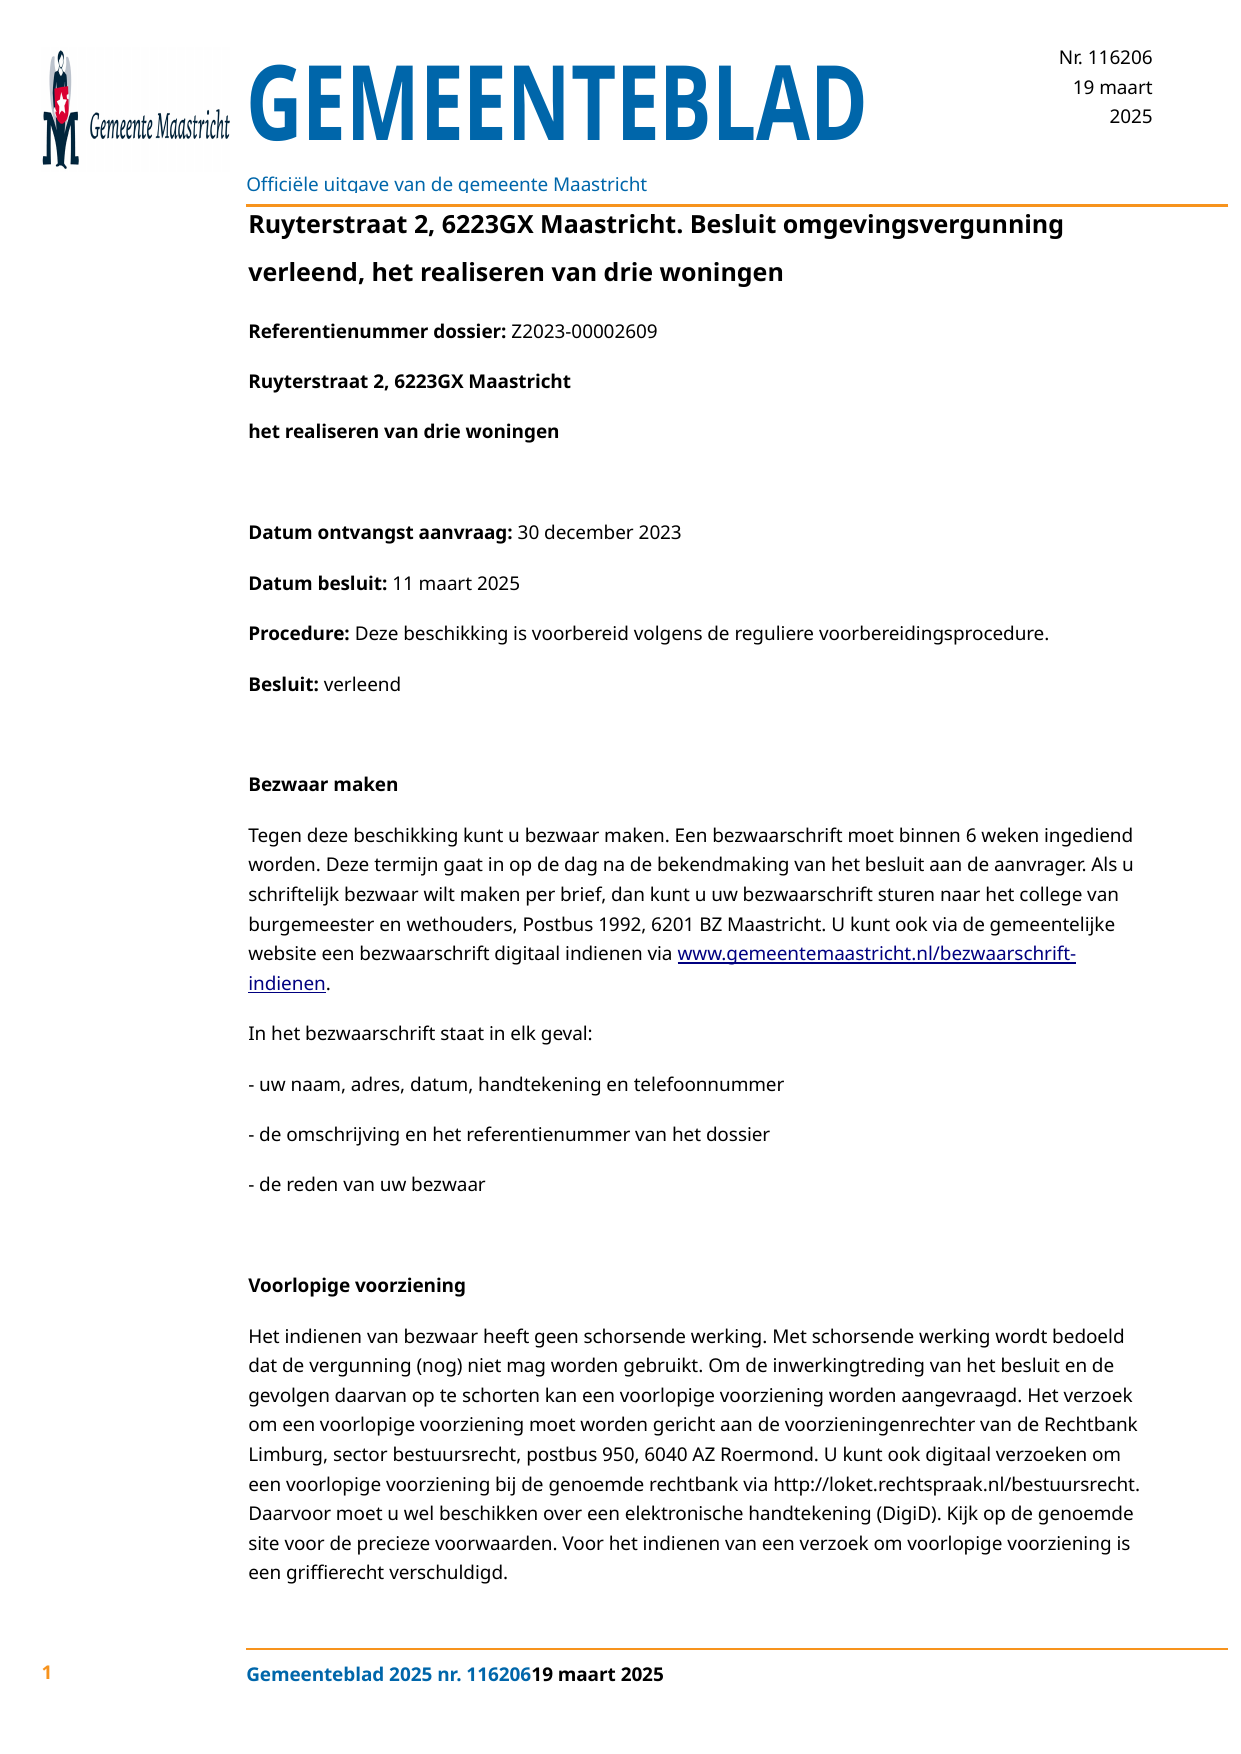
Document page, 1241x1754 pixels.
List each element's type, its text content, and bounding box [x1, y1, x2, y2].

text Datum ontvangst aanvraag: 30 december 2023 [248, 519, 1152, 545]
text Ruyterstraat 2, 6223GX Maastricht [248, 368, 1152, 394]
text - de reden van uw bezwaar [248, 1172, 1152, 1197]
text het realiseren van drie woningen [248, 419, 1152, 444]
text Tegen deze beschikking kunt u bezwaar maken. Een bezwaarschrift moet binnen 6 weken ingediend worden. Deze termijn gaat in op de dag na de bekendmaking van het besluit aan de aanvrager. Als u schriftelijk bezwaar wilt maken per brief, dan kunt u uw bezwaarschrift sturen naar het college van burgemeester en wethouders, Postbus 1992, 6201 BZ Maastricht. U kunt ook via de gemeentelijke website een bezwaarschrift digitaal indienen via www.gemeentemaastricht.nl/bezwaarschrift-indienen. [248, 822, 1152, 996]
text - uw naam, adres, datum, handtekening en telefoonnummer [248, 1071, 1152, 1097]
text Ruyterstraat 2, 6223GX Maastricht. Besluit omgevingsvergunning verleend, het realiseren van drie woningen [248, 207, 1152, 288]
picture [41, 47, 231, 172]
text Procedure: Deze beschikking is voorbereid volgens de reguliere voorbereidingsprocedure. [248, 620, 1152, 646]
text Voorlopige voorziening [248, 1272, 1152, 1298]
text In het bezwaarschrift staat in elk geval: [248, 1020, 1152, 1046]
text Bezwaar maken [248, 772, 1152, 797]
text Besluit: verleend [248, 671, 1152, 697]
text - de omschrijving en het referentienummer van het dossier [248, 1121, 1152, 1147]
text Referentienummer dossier: Z2023-00002609 [248, 318, 1152, 344]
text Het indienen van bezwaar heeft geen schorsende werking. Met schorsende werking wordt bedoeld dat de vergunning (nog) niet mag worden gebruikt. Om de inwerkingtreding van het besluit en de gevolgen daarvan op te schorten kan een voorlopige voorziening worden aangevraagd. Het verzoek om een voorlopige voorziening moet worden gericht aan de voorzieningenrechter van de Rechtbank Limburg, sector bestuursrecht, postbus 950, 6040 AZ Roermond. U kunt ook digitaal verzoeken om een voorlopige voorziening bij de genoemde rechtbank via http://loket.rechtspraak.nl/bestuursrecht. Daarvoor moet u wel beschikken over een elektronische handtekening (DigiD). Kijk op de genoemde site voor de precieze voorwaarden. Voor het indienen van een verzoek om voorlopige voorziening is een griffierecht verschuldigd. [248, 1323, 1152, 1585]
text Datum besluit: 11 maart 2025 [248, 570, 1152, 596]
